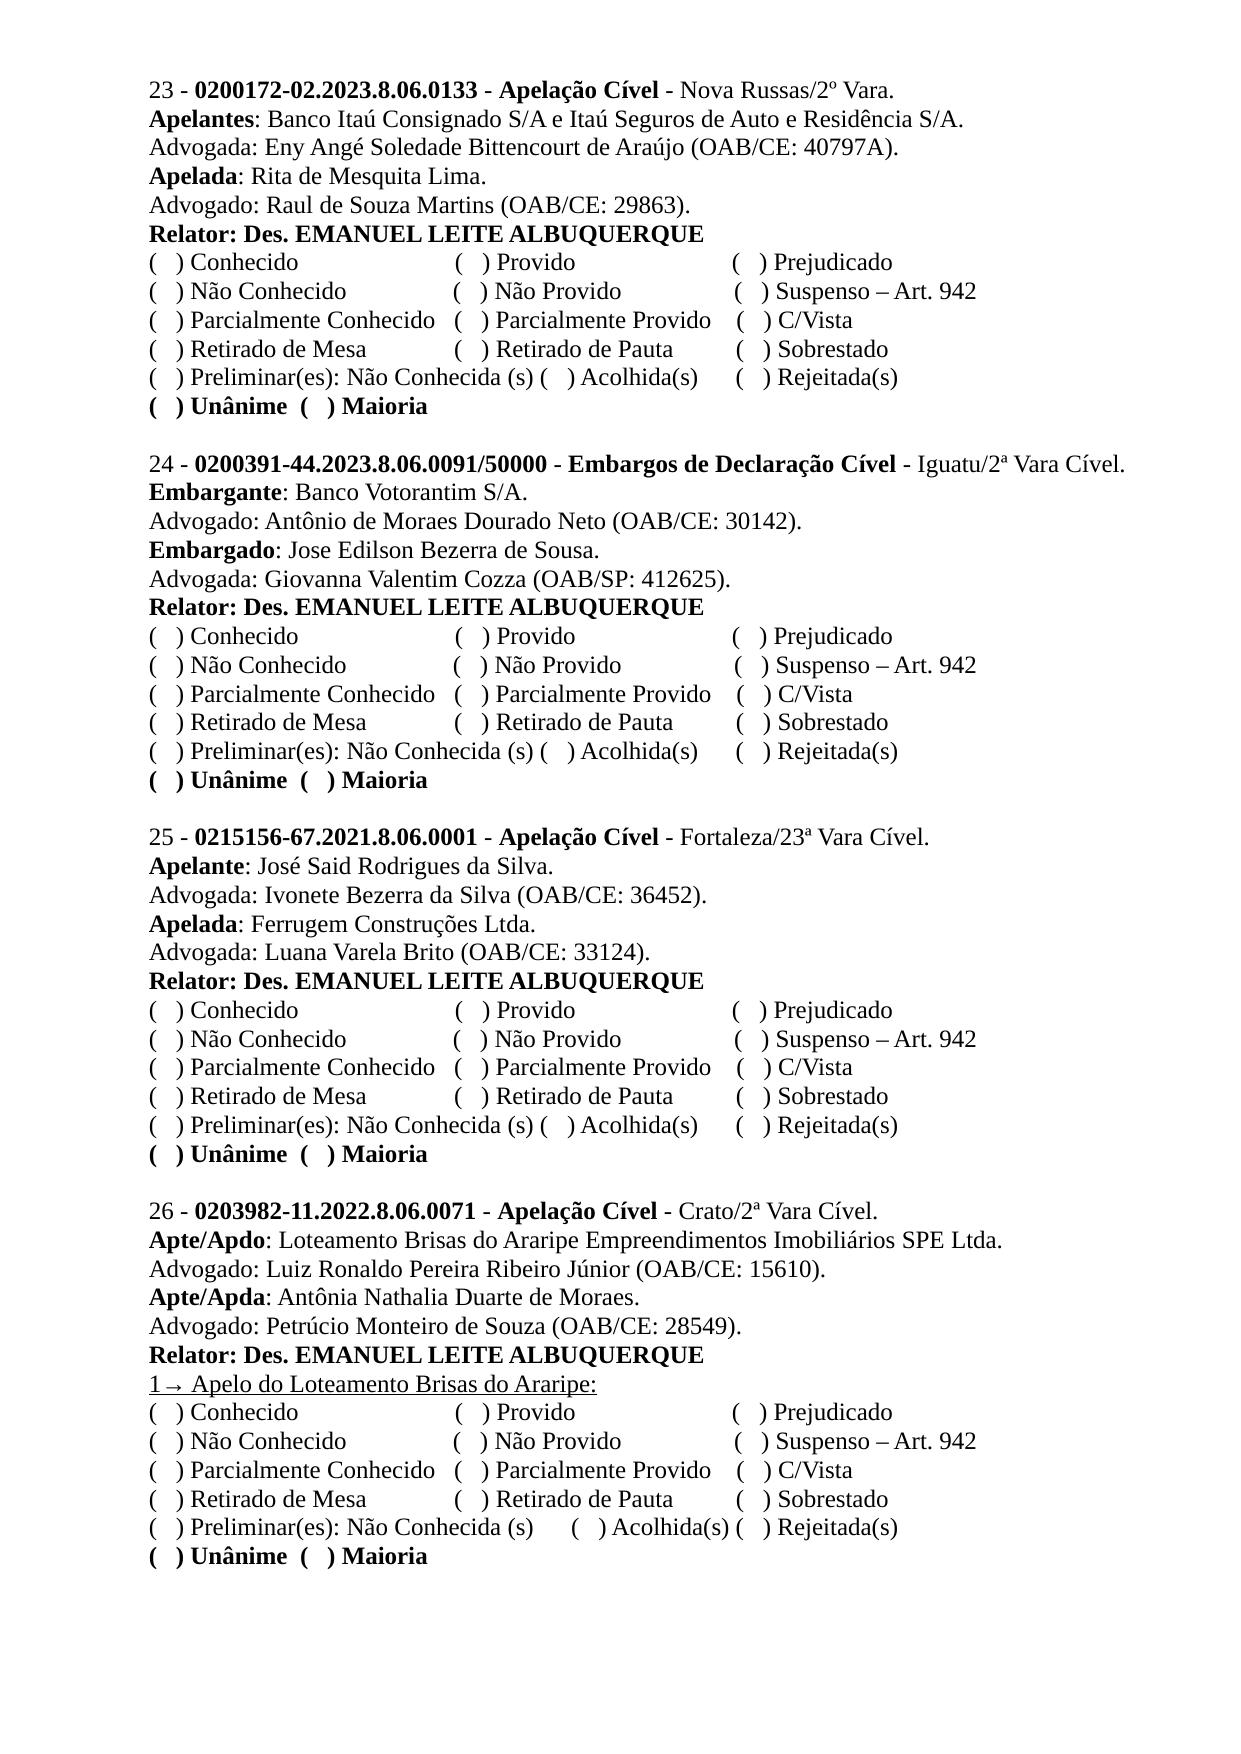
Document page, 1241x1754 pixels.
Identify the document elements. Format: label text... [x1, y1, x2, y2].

text Apelada: Rita de Mesquita Lima. [148, 161, 1141, 190]
text Relator: Des. EMANUEL LEITE ALBUQUERQUE [148, 966, 1141, 995]
text Advogado: Antônio de Moraes Dourado Neto (OAB/CE: 30142). [148, 506, 1141, 535]
text 24 - 0200391-44.2023.8.06.0091/50000 - Embargos de Declaração Cível - Iguatu/2ª Vara Cível. [148, 449, 1141, 477]
text Relator: Des. EMANUEL LEITE ALBUQUERQUE [148, 592, 1141, 621]
text Apte/Apda: Antônia Nathalia Duarte de Moraes. [148, 1282, 1141, 1311]
text ( ) Preliminar(es): Não Conhecida (s) ( ) Acolhida(s) ( ) Rejeitada(s) [148, 1110, 1158, 1139]
text 25 - 0215156-67.2021.8.06.0001 - Apelação Cível - Fortaleza/23ª Vara Cível. [148, 822, 1141, 851]
text Apelantes: Banco Itaú Consignado S/A e Itaú Seguros de Auto e Residência S/A. [148, 104, 1141, 132]
text ( ) Parcialmente Conhecido ( ) Parcialmente Provido ( ) C/Vista [148, 1455, 1158, 1484]
text ( ) Conhecido ( ) Provido ( ) Prejudicado [148, 1397, 1141, 1426]
text ( ) Preliminar(es): Não Conhecida (s) ( ) Acolhida(s) ( ) Rejeitada(s) [148, 1512, 1158, 1541]
text ( ) Não Conhecido ( ) Não Provido ( ) Suspenso – Art. 942 [148, 276, 1158, 305]
text Advogada: Giovanna Valentim Cozza (OAB/SP: 412625). [148, 564, 1141, 592]
text ( ) Unânime ( ) Maioria [148, 391, 1158, 420]
text Apelada: Ferrugem Construções Ltda. [148, 909, 1141, 937]
text ( ) Não Conhecido ( ) Não Provido ( ) Suspenso – Art. 942 [148, 1024, 1158, 1052]
text ( ) Parcialmente Conhecido ( ) Parcialmente Provido ( ) C/Vista [148, 305, 1158, 334]
text ( ) Conhecido ( ) Provido ( ) Prejudicado [148, 621, 1141, 650]
text ( ) Não Conhecido ( ) Não Provido ( ) Suspenso – Art. 942 [148, 1426, 1158, 1455]
text 23 - 0200172-02.2023.8.06.0133 - Apelação Cível - Nova Russas/2º Vara. [148, 75, 1141, 104]
text ( ) Parcialmente Conhecido ( ) Parcialmente Provido ( ) C/Vista [148, 1052, 1158, 1081]
text 1→ Apelo do Loteamento Brisas do Araripe: [148, 1369, 1141, 1397]
text ( ) Retirado de Mesa ( ) Retirado de Pauta ( ) Sobrestado [148, 1484, 1158, 1512]
text Relator: Des. EMANUEL LEITE ALBUQUERQUE [148, 219, 1141, 247]
text ( ) Conhecido ( ) Provido ( ) Prejudicado [148, 247, 1141, 276]
text ( ) Preliminar(es): Não Conhecida (s) ( ) Acolhida(s) ( ) Rejeitada(s) [148, 736, 1158, 765]
text 26 - 0203982-11.2022.8.06.0071 - Apelação Cível - Crato/2ª Vara Cível. [148, 1196, 1141, 1225]
text ( ) Unânime ( ) Maioria [148, 765, 1158, 794]
text Relator: Des. EMANUEL LEITE ALBUQUERQUE [148, 1340, 1141, 1369]
text ( ) Preliminar(es): Não Conhecida (s) ( ) Acolhida(s) ( ) Rejeitada(s) [148, 362, 1158, 391]
text Advogada: Eny Angé Soledade Bittencourt de Araújo (OAB/CE: 40797A). [148, 132, 1141, 161]
text Advogada: Ivonete Bezerra da Silva (OAB/CE: 36452). [148, 880, 1141, 909]
text ( ) Retirado de Mesa ( ) Retirado de Pauta ( ) Sobrestado [148, 707, 1158, 736]
text ( ) Retirado de Mesa ( ) Retirado de Pauta ( ) Sobrestado [148, 1081, 1158, 1110]
text ( ) Conhecido ( ) Provido ( ) Prejudicado [148, 995, 1141, 1024]
text Advogado: Petrúcio Monteiro de Souza (OAB/CE: 28549). [148, 1311, 1141, 1340]
text Embargado: Jose Edilson Bezerra de Sousa. [148, 535, 1141, 564]
text Advogado: Luiz Ronaldo Pereira Ribeiro Júnior (OAB/CE: 15610). [148, 1254, 1141, 1282]
text ( ) Não Conhecido ( ) Não Provido ( ) Suspenso – Art. 942 [148, 650, 1158, 679]
text Advogado: Raul de Souza Martins (OAB/CE: 29863). [148, 190, 1141, 219]
text ( ) Unânime ( ) Maioria [148, 1139, 1158, 1167]
text Embargante: Banco Votorantim S/A. [148, 477, 1141, 506]
text ( ) Retirado de Mesa ( ) Retirado de Pauta ( ) Sobrestado [148, 334, 1158, 362]
text ( ) Unânime ( ) Maioria [148, 1541, 1158, 1570]
text Apte/Apdo: Loteamento Brisas do Araripe Empreendimentos Imobiliários SPE Ltda. [148, 1225, 1141, 1254]
text Advogada: Luana Varela Brito (OAB/CE: 33124). [148, 937, 1141, 966]
text Apelante: José Said Rodrigues da Silva. [148, 851, 1141, 880]
text ( ) Parcialmente Conhecido ( ) Parcialmente Provido ( ) C/Vista [148, 679, 1158, 707]
